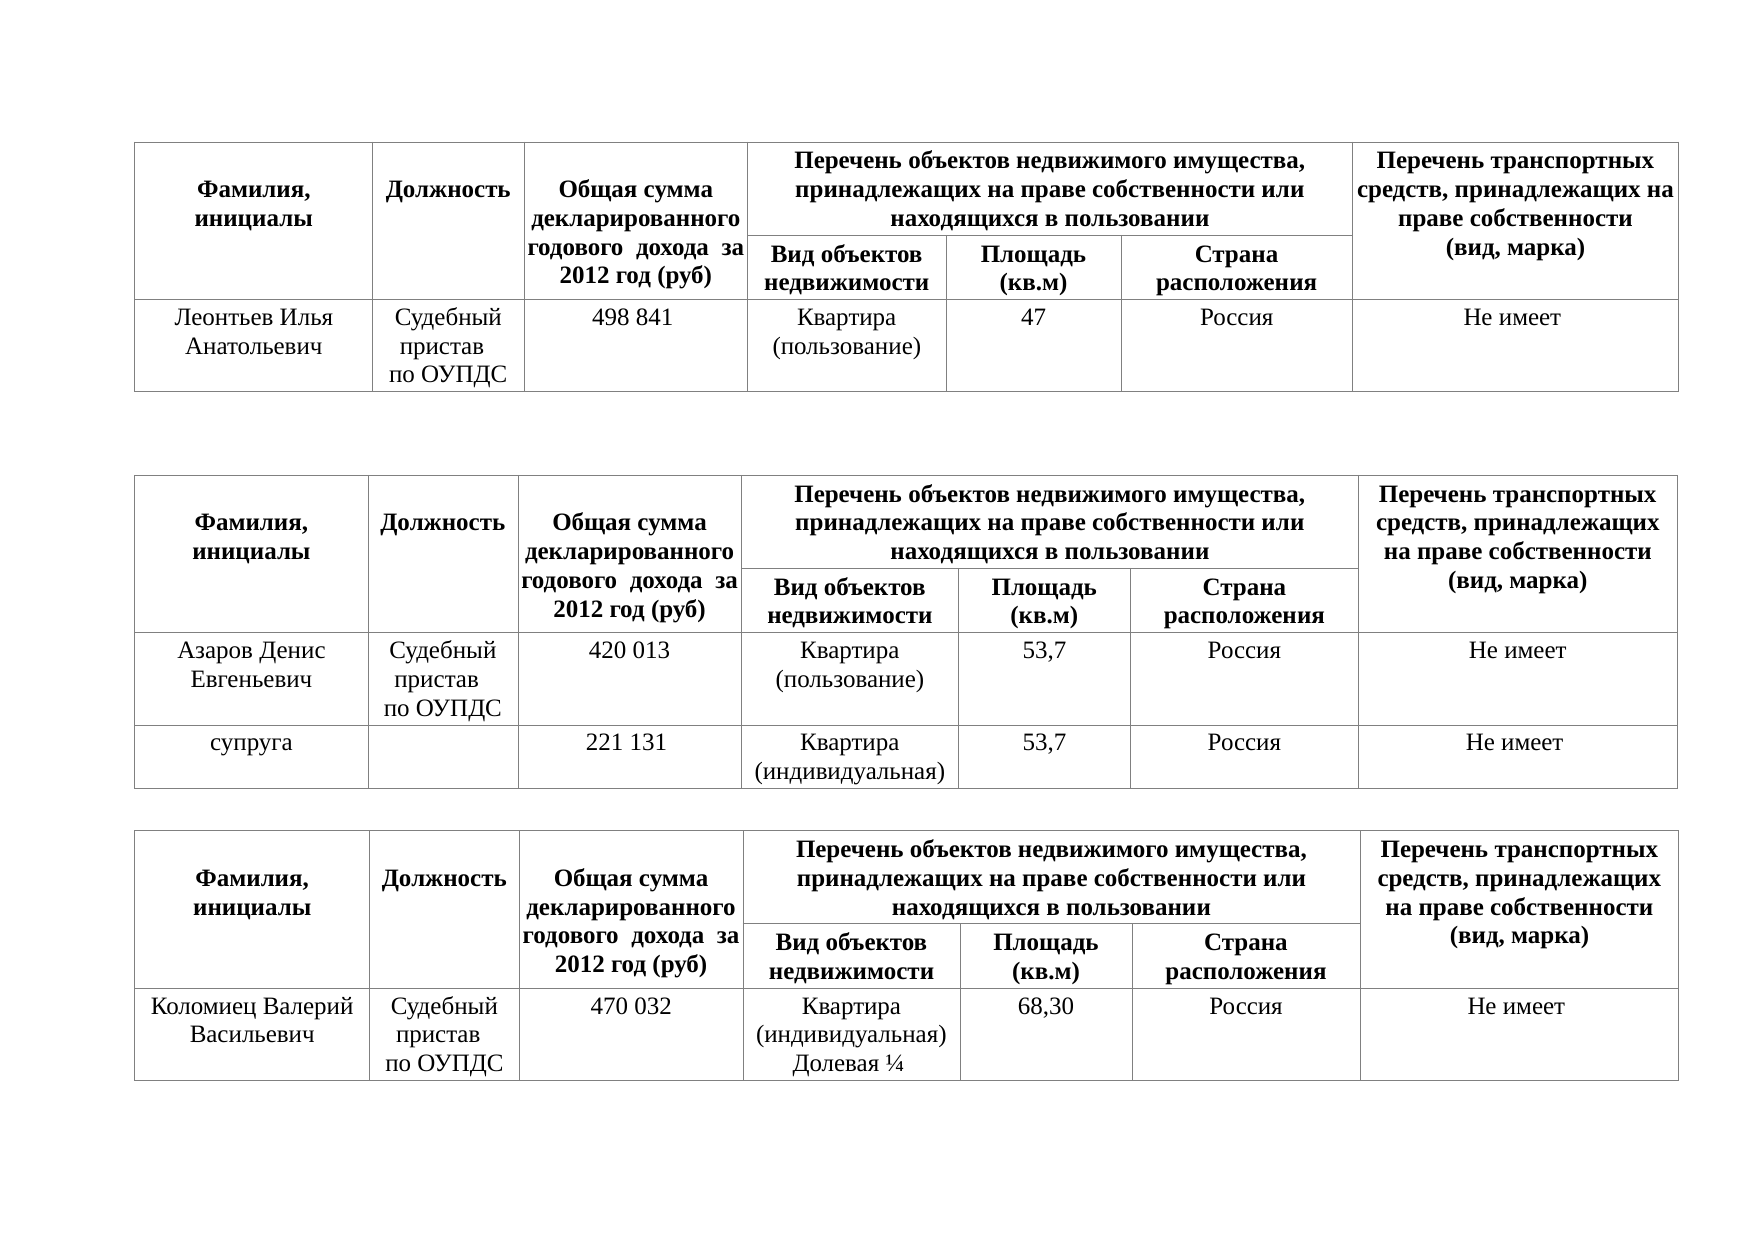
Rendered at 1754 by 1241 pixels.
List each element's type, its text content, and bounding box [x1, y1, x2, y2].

table_cell Вид объектов недвижимости [744, 924, 960, 988]
table_cell Леонтьев Илья Анатольевич [135, 300, 372, 391]
table_cell Квартира (пользование) [742, 633, 958, 724]
table_cell Азаров Денис Евгеньевич [135, 633, 368, 724]
table_cell Не имеет [1353, 300, 1678, 391]
table_cell Россия [1131, 633, 1358, 724]
table_cell 47 [947, 300, 1121, 391]
table_cell Площадь (кв.м) [959, 569, 1130, 632]
table_header Общая сумма декларированного годового дохода за 2012 год (руб) [525, 143, 747, 299]
table_cell супруга [135, 726, 368, 788]
table_header Перечень транспортных средств, принадлежащих на праве собственности (вид, марка) [1353, 143, 1678, 299]
table_header Перечень объектов недвижимого имущества, принадлежащих на праве собственности или находящихся в пользовании [744, 831, 1360, 923]
table_header Должность [373, 143, 524, 299]
table_cell Не имеет [1359, 633, 1677, 724]
table_cell Вид объектов недвижимости [748, 236, 946, 299]
table_cell Квартира (индивидуальная) [742, 726, 958, 788]
table_cell 420 013 [519, 633, 741, 724]
table_header Перечень объектов недвижимого имущества, принадлежащих на праве собственности или находящихся в пользовании [748, 143, 1352, 235]
table_cell Страна расположения [1131, 569, 1358, 632]
table_cell Площадь (кв.м) [947, 236, 1121, 299]
table_cell Коломиец Валерий Васильевич [135, 989, 369, 1080]
table_cell Россия [1122, 300, 1352, 391]
table_header Перечень объектов недвижимого имущества, принадлежащих на праве собственности или находящихся в пользовании [742, 476, 1358, 568]
table_cell Судебный пристав по ОУПДС [370, 989, 519, 1080]
table_header Перечень транспортных средств, принадлежащих на праве собственности (вид, марка) [1361, 831, 1678, 988]
table_header Фамилия, инициалы [135, 831, 369, 988]
table_cell 53,7 [959, 726, 1130, 788]
table_cell Россия [1131, 726, 1358, 788]
table_cell Квартира (пользование) [748, 300, 946, 391]
table_header Общая сумма декларированного годового дохода за 2012 год (руб) [520, 831, 743, 988]
table_header Должность [369, 476, 518, 632]
table_cell Вид объектов недвижимости [742, 569, 958, 632]
table_cell Не имеет [1361, 989, 1678, 1080]
table_header Фамилия, инициалы [135, 143, 372, 299]
table_cell Квартира (индивидуальная) Долевая ¼ [744, 989, 960, 1080]
table_cell [369, 726, 518, 788]
table_cell 53,7 [959, 633, 1130, 724]
table_cell 498 841 [525, 300, 747, 391]
table_cell Площадь (кв.м) [961, 924, 1132, 988]
table_cell 221 131 [519, 726, 741, 788]
table_header Должность [370, 831, 519, 988]
table_cell Не имеет [1359, 726, 1677, 788]
table_header Общая сумма декларированного годового дохода за 2012 год (руб) [519, 476, 741, 632]
table_cell Судебный пристав по ОУПДС [373, 300, 524, 391]
table_cell Страна расположения [1133, 924, 1360, 988]
table_cell Россия [1133, 989, 1360, 1080]
table_cell Страна расположения [1122, 236, 1352, 299]
table_header Фамилия, инициалы [135, 476, 368, 632]
table_cell 68,30 [961, 989, 1132, 1080]
table_header Перечень транспортных средств, принадлежащих на праве собственности (вид, марка) [1359, 476, 1677, 632]
table_cell 470 032 [520, 989, 743, 1080]
table_cell Судебный пристав по ОУПДС [369, 633, 518, 724]
